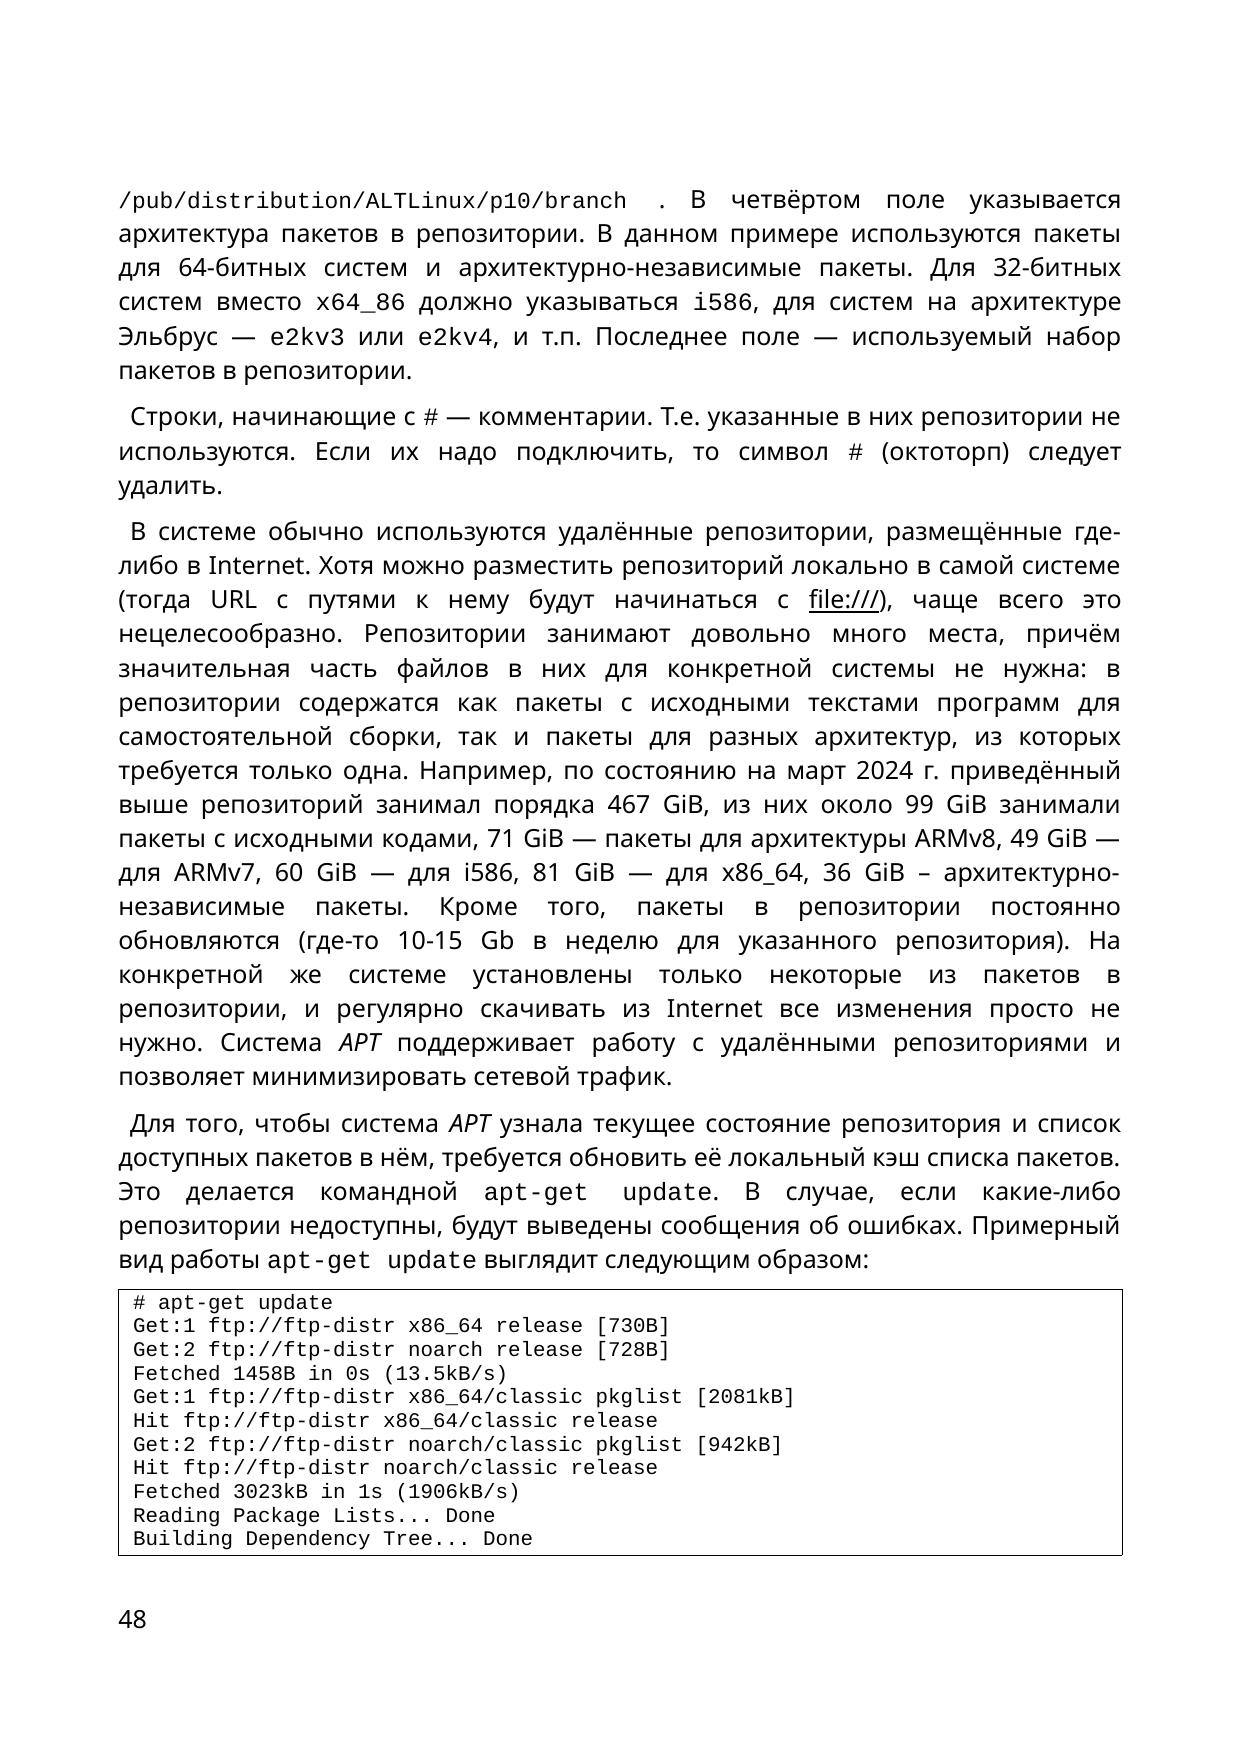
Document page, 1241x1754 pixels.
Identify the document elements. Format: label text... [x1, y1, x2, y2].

text Building Dependency Tree... Done [119, 1525, 1122, 1555]
text Fetched 3023kB in 1s (1906kB/s) [119, 1478, 1122, 1502]
text /pub/distribution/ALTLinux/p10/branch . В четвёртом поле указывается архитектура пакетов в репозитории. В данном примере используются пакеты для 64-битных систем и архитектурно-независимые пакеты. Для 32-битных систем вместо x64_86 должно указываться i586, для систем на архитектуре Эльбрус — e2kv3 или e2kv4, и т.п. Последнее поле — используемый набор пакетов в репозитории. [118, 182, 1122, 386]
text Get:2 ftp://ftp-distr noarch release [728B] [119, 1336, 1122, 1360]
text Get:1 ftp://ftp-distr x86_64 release [730B] [119, 1312, 1122, 1336]
text В системе обычно используются удалённые репозитории, размещённые где-либо в Internet. Хотя можно разместить репозиторий локально в самой системе (тогда URL с путями к нему будут начинаться с file:///), чаще всего это нецелесообразно. Репозитории занимают довольно много места, причём значительная часть файлов в них для конкретной системы не нужна: в репозитории содержатся как пакеты с исходными текстами программ для самостоятельной сборки, так и пакеты для разных архитектур, из которых требуется только одна. Например, по состоянию на март 2024 г. приведённый выше репозиторий занимал порядка 467 GiB, из них около 99 GiB занимали пакеты с исходными кодами, 71 GiB — пакеты для архитектуры ARMv8, 49 GiB — для ARMv7, 60 GiB — для i586, 81 GiB — для x86_64, 36 GiB – архитектурно-независимые пакеты. Кроме того, пакеты в репозитории постоянно обновляются (где-то 10-15 Gb в неделю для указанного репозитория). На конкретной же системе установлены только некоторые из пакетов в репозитории, и регулярно скачивать из Internet все изменения просто не нужно. Система APT поддерживает работу с удалёнными репозиториями и позволяет минимизировать сетевой трафик. [118, 514, 1122, 1093]
text Get:2 ftp://ftp-distr noarch/classic pkglist [942kB] [119, 1431, 1122, 1454]
text Hit ftp://ftp-distr x86_64/classic release [119, 1407, 1122, 1431]
text Get:1 ftp://ftp-distr x86_64/classic pkglist [2081kB] [119, 1383, 1122, 1407]
text Reading Package Lists... Done [119, 1502, 1122, 1525]
text Строки, начинающие с # — комментарии. Т.е. указанные в них репозитории не используются. Если их надо подключить, то символ # (октоторп) следует удалить. [118, 399, 1122, 501]
text Для того, чтобы система APT узнала текущее состояние репозитория и список доступных пакетов в нём, требуется обновить её локальный кэш списка пакетов. Это делается командной apt-get update. В случае, если какие-либо репозитории недоступны, будут выведены сообщения об ошибках. Примерный вид работы apt-get update выглядит следующим образом: [118, 1106, 1122, 1276]
text Fetched 1458B in 0s (13.5kB/s) [119, 1360, 1122, 1383]
text Hit ftp://ftp-distr noarch/classic release [119, 1454, 1122, 1478]
text # apt-get update [119, 1290, 1122, 1312]
